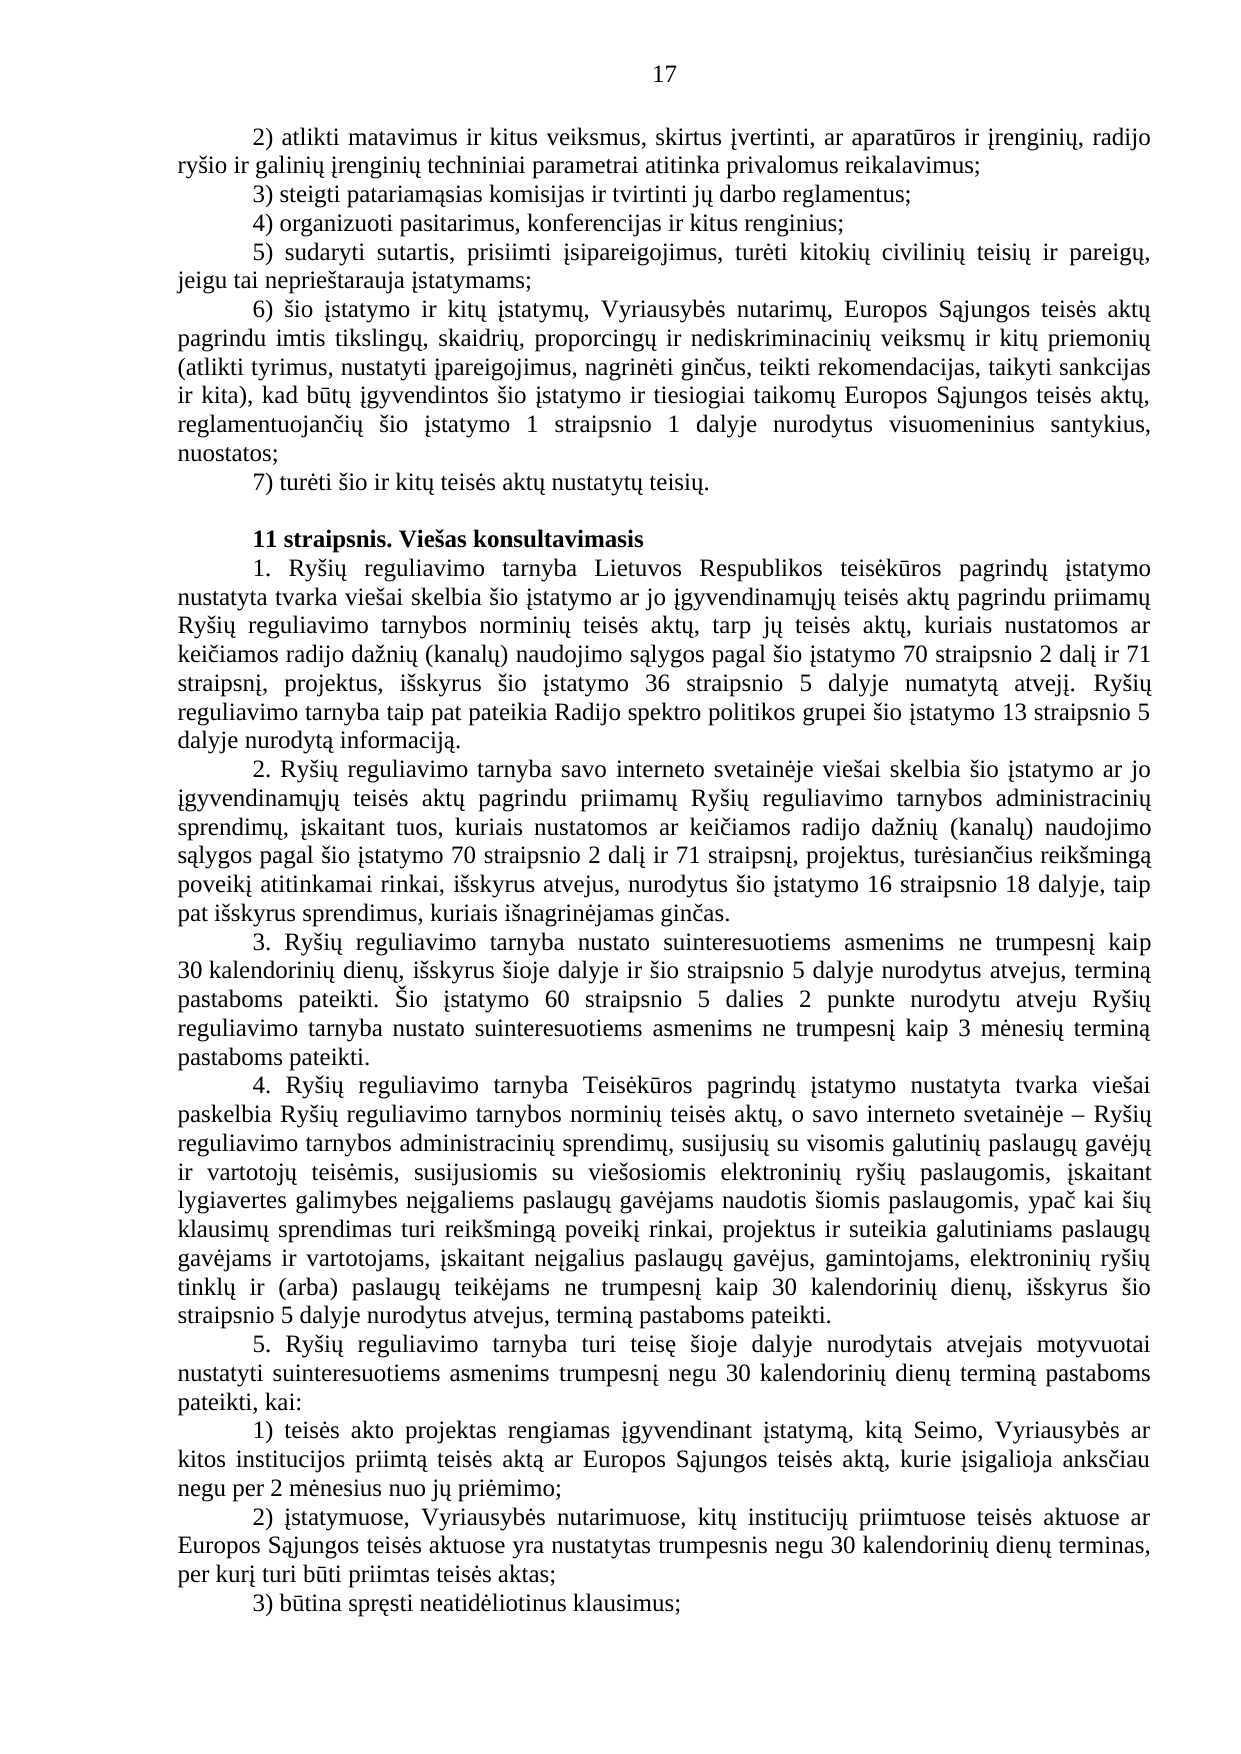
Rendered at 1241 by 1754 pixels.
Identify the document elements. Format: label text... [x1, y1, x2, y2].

text 2. Ryšių reguliavimo tarnyba savo interneto svetainėje viešai skelbia šio įstatymo ar jo įgyvendinamųjų teisės aktų pagrindu priimamų Ryšių reguliavimo tarnybos administracinių sprendimų, įskaitant tuos, kuriais nustatomos ar keičiamos radijo dažnių (kanalų) naudojimo sąlygos pagal šio įstatymo 70 straipsnio 2 dalį ir 71 straipsnį, projektus, turėsiančius reikšmingą poveikį atitinkamai rinkai, išskyrus atvejus, nurodytus šio įstatymo 16 straipsnio 18 dalyje, taip pat išskyrus sprendimus, kuriais išnagrinėjamas ginčas. [177, 754, 1152, 927]
text 2) įstatymuose, Vyriausybės nutarimuose, kitų institucijų priimtuose teisės aktuose ar Europos Sąjungos teisės aktuose yra nustatytas trumpesnis negu 30 kalendorinių dienų terminas, per kurį turi būti priimtas teisės aktas; [177, 1502, 1152, 1588]
text 3) steigti patariamąsias komisijas ir tvirtinti jų darbo reglamentus; [177, 179, 1152, 208]
text 4) organizuoti pasitarimus, konferencijas ir kitus renginius; [177, 208, 1152, 237]
text 6) šio įstatymo ir kitų įstatymų, Vyriausybės nutarimų, Europos Sąjungos teisės aktų pagrindu imtis tikslingų, skaidrių, proporcingų ir nediskriminacinių veiksmų ir kitų priemonių (atlikti tyrimus, nustatyti įpareigojimus, nagrinėti ginčus, teikti rekomendacijas, taikyti sankcijas ir kita), kad būtų įgyvendintos šio įstatymo ir tiesiogiai taikomų Europos Sąjungos teisės aktų, reglamentuojančių šio įstatymo 1 straipsnio 1 dalyje nurodytus visuomeninius santykius, nuostatos; [177, 294, 1152, 467]
text 1. Ryšių reguliavimo tarnyba Lietuvos Respublikos teisėkūros pagrindų įstatymo nustatyta tvarka viešai skelbia šio įstatymo ar jo įgyvendinamųjų teisės aktų pagrindu priimamų Ryšių reguliavimo tarnybos norminių teisės aktų, tarp jų teisės aktų, kuriais nustatomos ar keičiamos radijo dažnių (kanalų) naudojimo sąlygos pagal šio įstatymo 70 straipsnio 2 dalį ir 71 straipsnį, projektus, išskyrus šio įstatymo 36 straipsnio 5 dalyje numatytą atvejį. Ryšių reguliavimo tarnyba taip pat pateikia Radijo spektro politikos grupei šio įstatymo 13 straipsnio 5 dalyje nurodytą informaciją. [177, 553, 1152, 754]
text 7) turėti šio ir kitų teisės aktų nustatytų teisių. [177, 467, 1152, 496]
text 5. Ryšių reguliavimo tarnyba turi teisę šioje dalyje nurodytais atvejais motyvuotai nustatyti suinteresuotiems asmenims trumpesnį negu 30 kalendorinių dienų terminą pastaboms pateikti, kai: [177, 1329, 1152, 1416]
text 5) sudaryti sutartis, prisiimti įsipareigojimus, turėti kitokių civilinių teisių ir pareigų, jeigu tai neprieštarauja įstatymams; [177, 237, 1152, 294]
text 3. Ryšių reguliavimo tarnyba nustato suinteresuotiems asmenims ne trumpesnį kaip 30 kalendorinių dienų, išskyrus šioje dalyje ir šio straipsnio 5 dalyje nurodytus atvejus, terminą pastaboms pateikti. Šio įstatymo 60 straipsnio 5 dalies 2 punkte nurodytu atveju Ryšių reguliavimo tarnyba nustato suinteresuotiems asmenims ne trumpesnį kaip 3 mėnesių terminą pastaboms pateikti. [177, 927, 1152, 1071]
text 3) būtina spręsti neatidėliotinus klausimus; [177, 1588, 1152, 1617]
text 2) atlikti matavimus ir kitus veiksmus, skirtus įvertinti, ar aparatūros ir įrenginių, radijo ryšio ir galinių įrenginių techniniai parametrai atitinka privalomus reikalavimus; [177, 122, 1152, 179]
text 4. Ryšių reguliavimo tarnyba Teisėkūros pagrindų įstatymo nustatyta tvarka viešai paskelbia Ryšių reguliavimo tarnybos norminių teisės aktų, o savo interneto svetainėje – Ryšių reguliavimo tarnybos administracinių sprendimų, susijusių su visomis galutinių paslaugų gavėjų ir vartotojų teisėmis, susijusiomis su viešosiomis elektroninių ryšių paslaugomis, įskaitant lygiavertes galimybes neįgaliems paslaugų gavėjams naudotis šiomis paslaugomis, ypač kai šių klausimų sprendimas turi reikšmingą poveikį rinkai, projektus ir suteikia galutiniams paslaugų gavėjams ir vartotojams, įskaitant neįgalius paslaugų gavėjus, gamintojams, elektroninių ryšių tinklų ir (arba) paslaugų teikėjams ne trumpesnį kaip 30 kalendorinių dienų, išskyrus šio straipsnio 5 dalyje nurodytus atvejus, terminą pastaboms pateikti. [177, 1071, 1152, 1329]
text 1) teisės akto projektas rengiamas įgyvendinant įstatymą, kitą Seimo, Vyriausybės ar kitos institucijos priimtą teisės aktą ar Europos Sąjungos teisės aktą, kurie įsigalioja anksčiau negu per 2 mėnesius nuo jų priėmimo; [177, 1416, 1152, 1502]
text 11 straipsnis. Viešas konsultavimasis [177, 524, 1152, 553]
